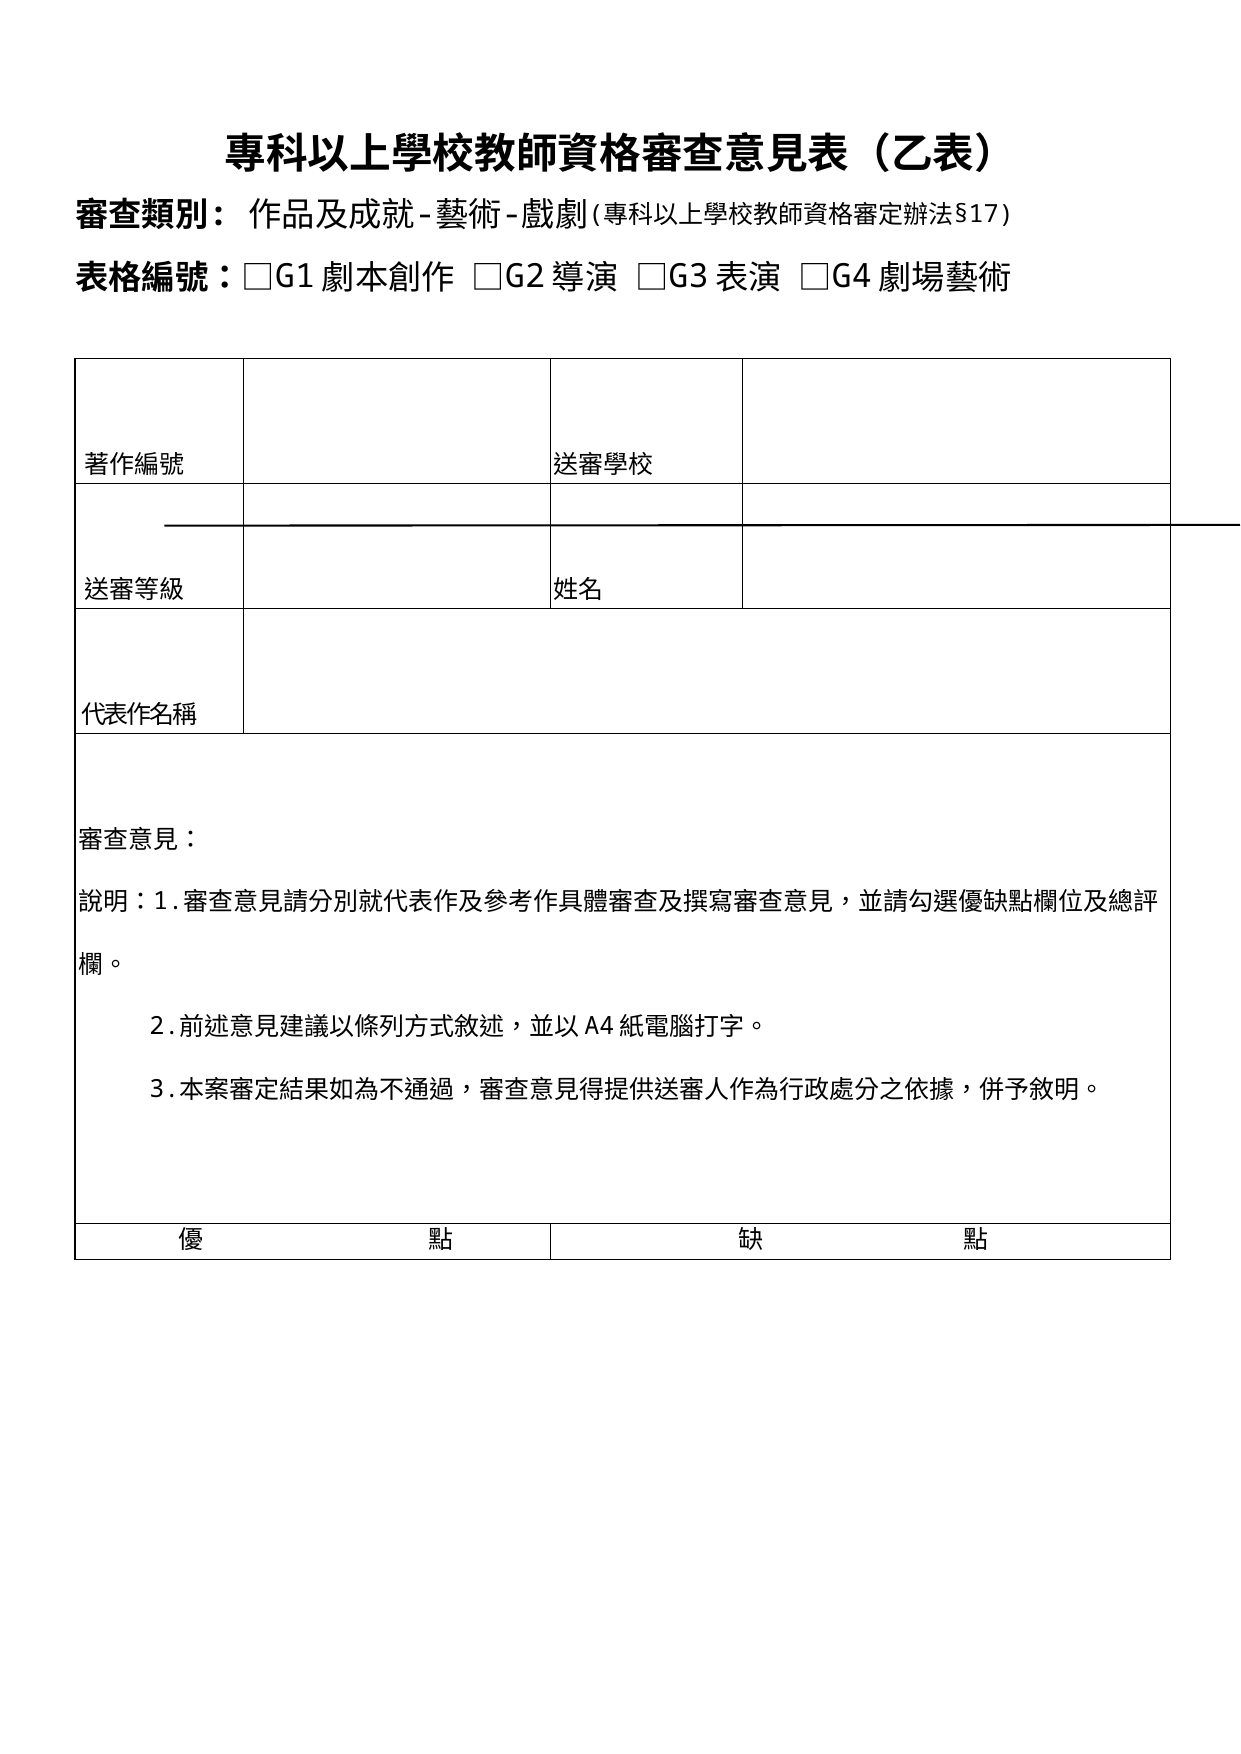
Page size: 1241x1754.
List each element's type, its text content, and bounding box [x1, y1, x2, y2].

table_cell [551, 484, 742, 524]
table_header 著作編號 [76, 359, 243, 483]
table_header 送審學校 [551, 359, 742, 483]
table_header [244, 359, 550, 483]
table_cell [244, 527, 550, 608]
table_cell [244, 609, 1170, 733]
table_cell 送審等級 [76, 484, 243, 608]
text 審查類別: 作品及成就-藝術-戲劇(專科以上學校教師資格審定辦法§17) [75, 171, 1165, 233]
table_cell 缺 點 [551, 1224, 1170, 1258]
table_cell [743, 526, 1170, 608]
text 專科以上學校教師資格審查意見表（乙表） [75, 108, 1165, 171]
table_cell 審查意見： 說明：1.審查意見請分別就代表作及參考作具體審查及撰寫審查意見，並請勾選優缺點欄位及總評欄。 2.前述意見建議以條列方式敘述，並以A4紙電腦打字。 3.本案審定結果如為不通過，審查意見得提供送審人作為行政處分之依據，併予敘明。 [76, 734, 1170, 1223]
table_cell 代表作名稱 [76, 609, 243, 733]
table_cell 姓名 [551, 527, 742, 608]
text 表格編號：□G1劇本創作 □G2導演 □G3表演 □G4劇場藝術 [75, 233, 1165, 296]
table_cell [743, 484, 1170, 524]
table_cell 優 點 [76, 1224, 550, 1258]
table_header [743, 359, 1170, 483]
table_cell [244, 484, 550, 524]
